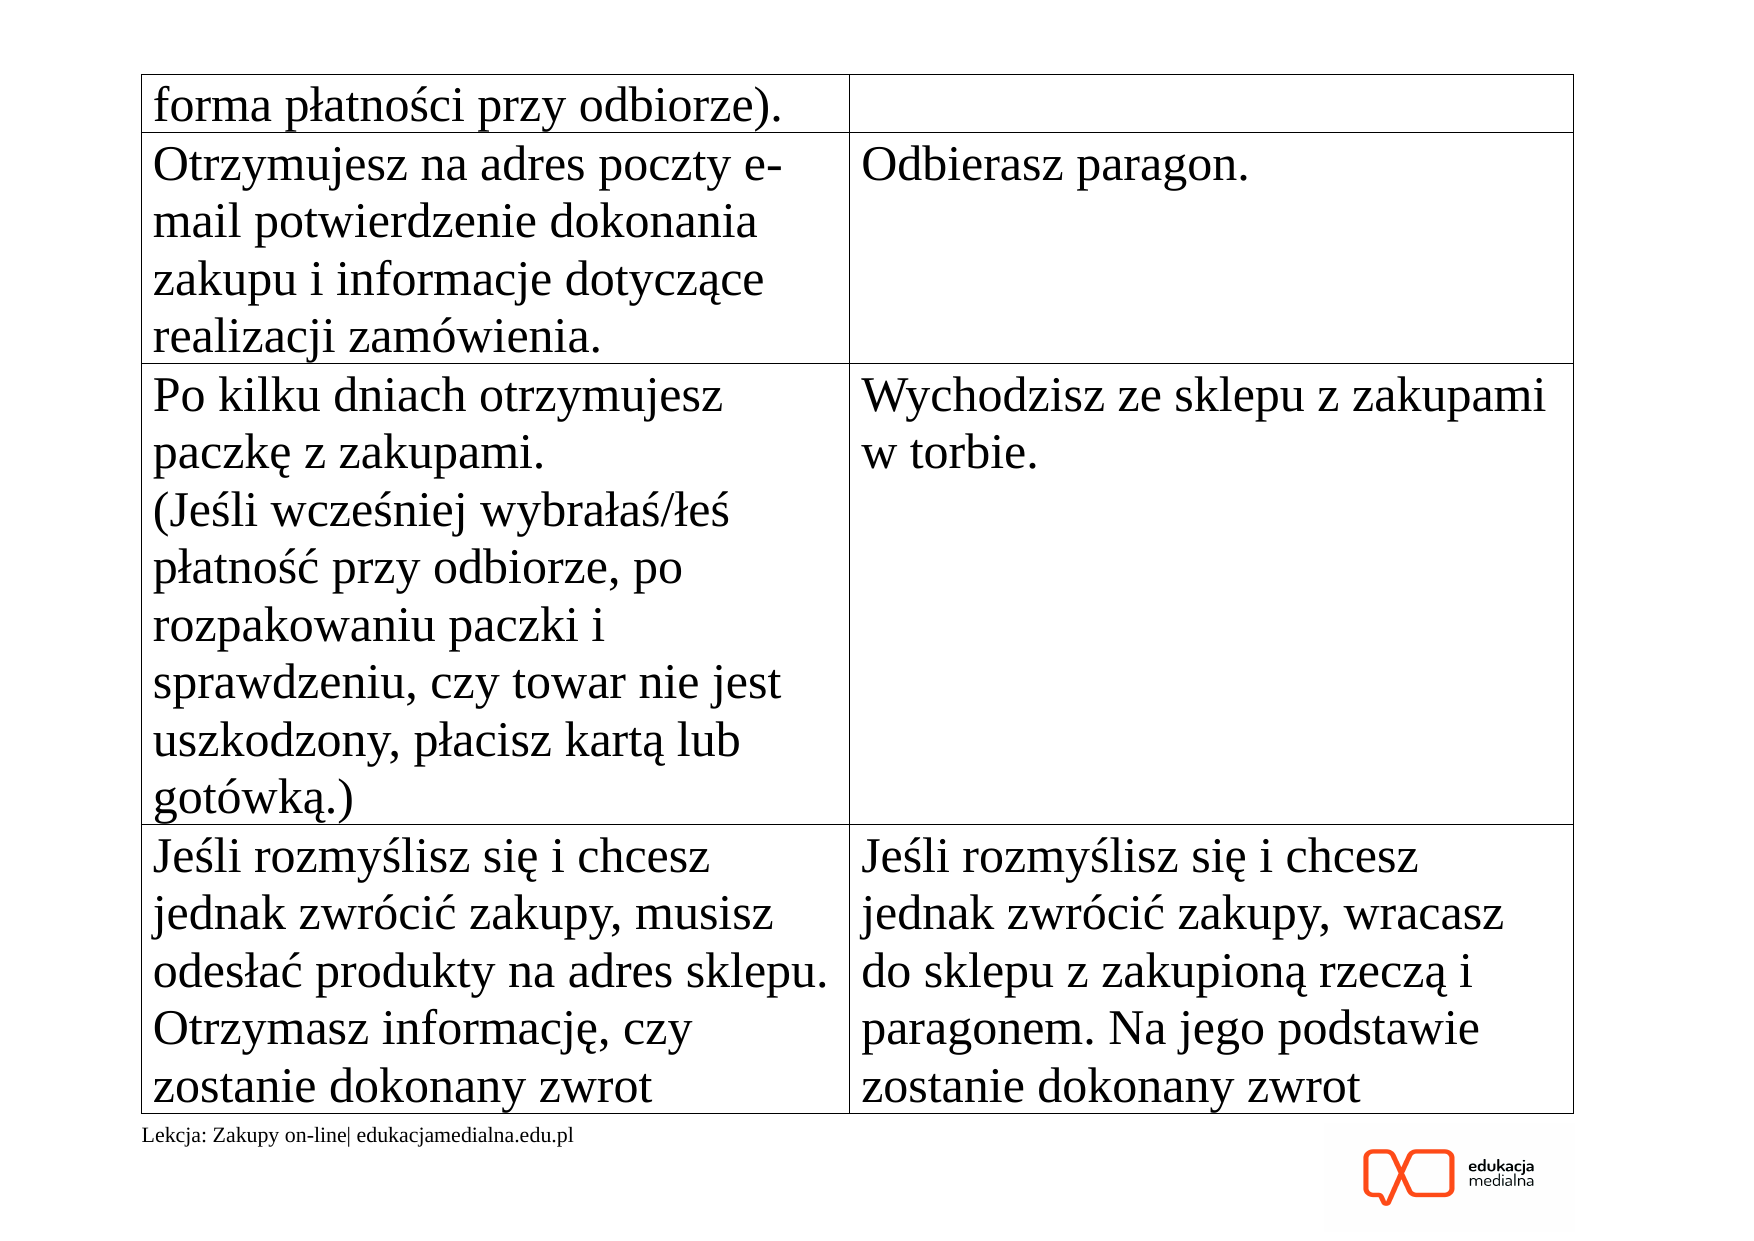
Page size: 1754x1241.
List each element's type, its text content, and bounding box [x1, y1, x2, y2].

table_cell Wychodzisz ze sklepu z zakupami w torbie. [850, 364, 1573, 824]
table_cell Po kilku dniach otrzymujesz paczkę z zakupami. (Jeśli wcześniej wybrałaś/łeś płatność przy odbiorze, po rozpakowaniu paczki i sprawdzeniu, czy towar nie jest uszkodzony, płacisz kartą lub gotówką.) [142, 364, 849, 824]
table_cell Otrzymujesz na adres poczty e-mail potwierdzenie dokonania zakupu i informacje dotyczące realizacji zamówienia. [142, 133, 849, 363]
table_cell Odbierasz paragon. [850, 133, 1573, 363]
table_cell [850, 75, 1573, 132]
table_cell Jeśli rozmyślisz się i chcesz jednak zwrócić zakupy, wracasz do sklepu z zakupioną rzeczą i paragonem. Na jego podstawie zostanie dokonany zwrot [850, 825, 1573, 1113]
table_cell forma płatności przy odbiorze). [142, 75, 849, 132]
table_cell Jeśli rozmyślisz się i chcesz jednak zwrócić zakupy, musisz odesłać produkty na adres sklepu. Otrzymasz informację, czy zostanie dokonany zwrot [142, 825, 849, 1113]
picture [1323, 1123, 1576, 1232]
